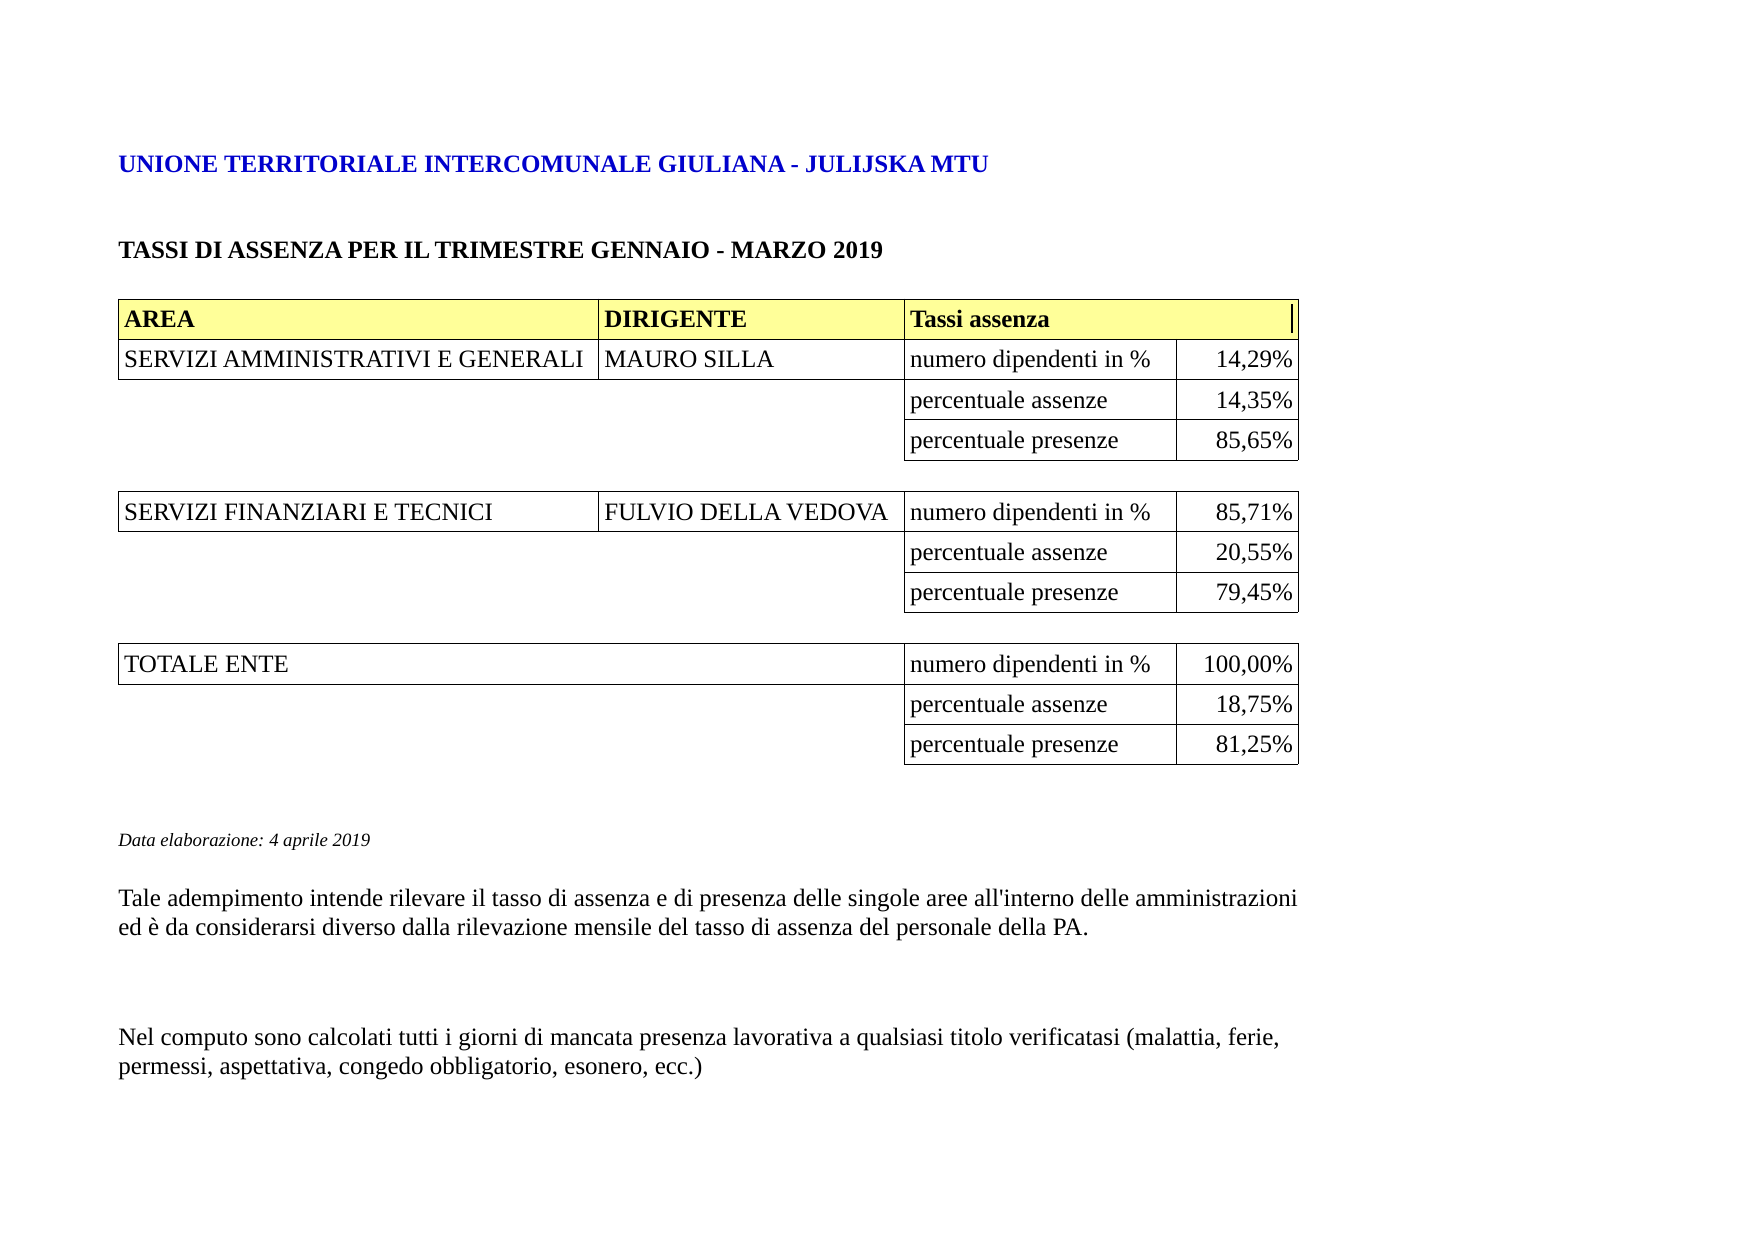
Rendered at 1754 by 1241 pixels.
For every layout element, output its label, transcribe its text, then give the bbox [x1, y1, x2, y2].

table_cell Tale adempimento intende rilevare il tasso di assenza e di presenza delle singole aree all'interno delle amministrazioni ed è da considerarsi diverso dalla rilevazione mensile del tasso di assenza del personale della PA. [118, 853, 1298, 970]
table_cell [598, 572, 904, 612]
table_header [1176, 147, 1298, 180]
table_cell percentuale assenze [905, 380, 1176, 419]
table_cell [904, 613, 1176, 643]
table_cell SERVIZI FINANZIARI E TECNICI [119, 492, 598, 531]
table_cell [904, 180, 1176, 206]
table_cell Data elaborazione: 4 aprile 2019 [118, 827, 598, 853]
table_cell [598, 827, 904, 853]
table_cell [598, 206, 904, 233]
table_cell [1176, 795, 1298, 827]
table_cell TOTALE ENTE [119, 644, 904, 683]
table_cell [598, 685, 904, 724]
table_cell [118, 532, 598, 572]
table_cell [598, 180, 904, 206]
table_cell percentuale assenze [905, 532, 1176, 572]
table_cell [1176, 613, 1298, 643]
table_header UNIONE TERRITORIALE INTERCOMUNALE GIULIANA - JULIJSKA MTU [118, 147, 1176, 180]
table_cell [118, 724, 598, 764]
table_cell [1176, 180, 1298, 206]
table_cell [598, 795, 904, 827]
table_cell percentuale presenze [905, 573, 1176, 612]
table_cell [598, 380, 904, 419]
table_cell [598, 970, 904, 997]
table_cell [904, 765, 1176, 795]
table_cell 85,71% [1177, 492, 1298, 531]
table_cell DIRIGENTE [599, 300, 904, 339]
table_cell [118, 970, 598, 997]
table_cell FULVIO DELLA VEDOVA [599, 492, 904, 531]
table_cell Nel computo sono calcolati tutti i giorni di mancata presenza lavorativa a qualsiasi titolo verificatasi (malattia, ferie, permessi, aspettativa, congedo obbligatorio, esonero, ecc.) [118, 997, 1298, 1105]
table_cell [118, 685, 598, 724]
table_cell [598, 460, 904, 491]
table_cell 20,55% [1177, 532, 1298, 572]
table_cell percentuale presenze [905, 725, 1176, 764]
table_cell 100,00% [1177, 644, 1298, 683]
table_cell [118, 380, 598, 419]
table_cell [118, 612, 598, 643]
table_cell [118, 764, 598, 795]
table_cell [1176, 827, 1298, 853]
table_cell [598, 419, 904, 460]
table_cell [118, 795, 598, 827]
table_cell numero dipendenti in % [905, 340, 1176, 379]
table_cell [598, 532, 904, 572]
table_cell 81,25% [1177, 725, 1298, 764]
table_cell TASSI DI ASSENZA PER IL TRIMESTRE GENNAIO - MARZO 2019 [118, 233, 1176, 266]
table_cell [118, 460, 598, 491]
table_cell 18,75% [1177, 685, 1298, 724]
table_cell 85,65% [1177, 420, 1298, 460]
table_cell Tassi assenza [905, 300, 1298, 339]
table_cell [1176, 233, 1298, 266]
table_cell [598, 612, 904, 643]
table_cell MAURO SILLA [599, 340, 904, 379]
table_cell AREA [119, 300, 598, 339]
table_cell [904, 970, 1176, 997]
table_cell SERVIZI AMMINISTRATIVI E GENERALI [119, 340, 598, 379]
table_cell [118, 572, 598, 612]
table_cell [904, 266, 1176, 298]
table_cell [1176, 461, 1298, 491]
table_cell 14,35% [1177, 380, 1298, 419]
table_cell [118, 206, 598, 233]
table_cell [904, 206, 1176, 233]
table_cell 14,29% [1177, 340, 1298, 379]
table_cell [1176, 970, 1298, 997]
table_cell percentuale presenze [905, 420, 1176, 460]
table_cell numero dipendenti in % [905, 644, 1176, 683]
table_cell [1176, 266, 1298, 298]
table_cell [118, 266, 598, 298]
table_cell [118, 419, 598, 460]
table_cell [118, 180, 598, 206]
table_cell [904, 461, 1176, 491]
table_cell 79,45% [1177, 573, 1298, 612]
table_cell [598, 266, 904, 298]
table_cell percentuale assenze [905, 685, 1176, 724]
table_cell [598, 724, 904, 764]
table_cell [904, 827, 1176, 853]
table_cell [904, 795, 1176, 827]
table_cell numero dipendenti in % [905, 492, 1176, 531]
table_cell [1176, 206, 1298, 233]
table_cell [1176, 765, 1298, 795]
table_cell [598, 764, 904, 795]
